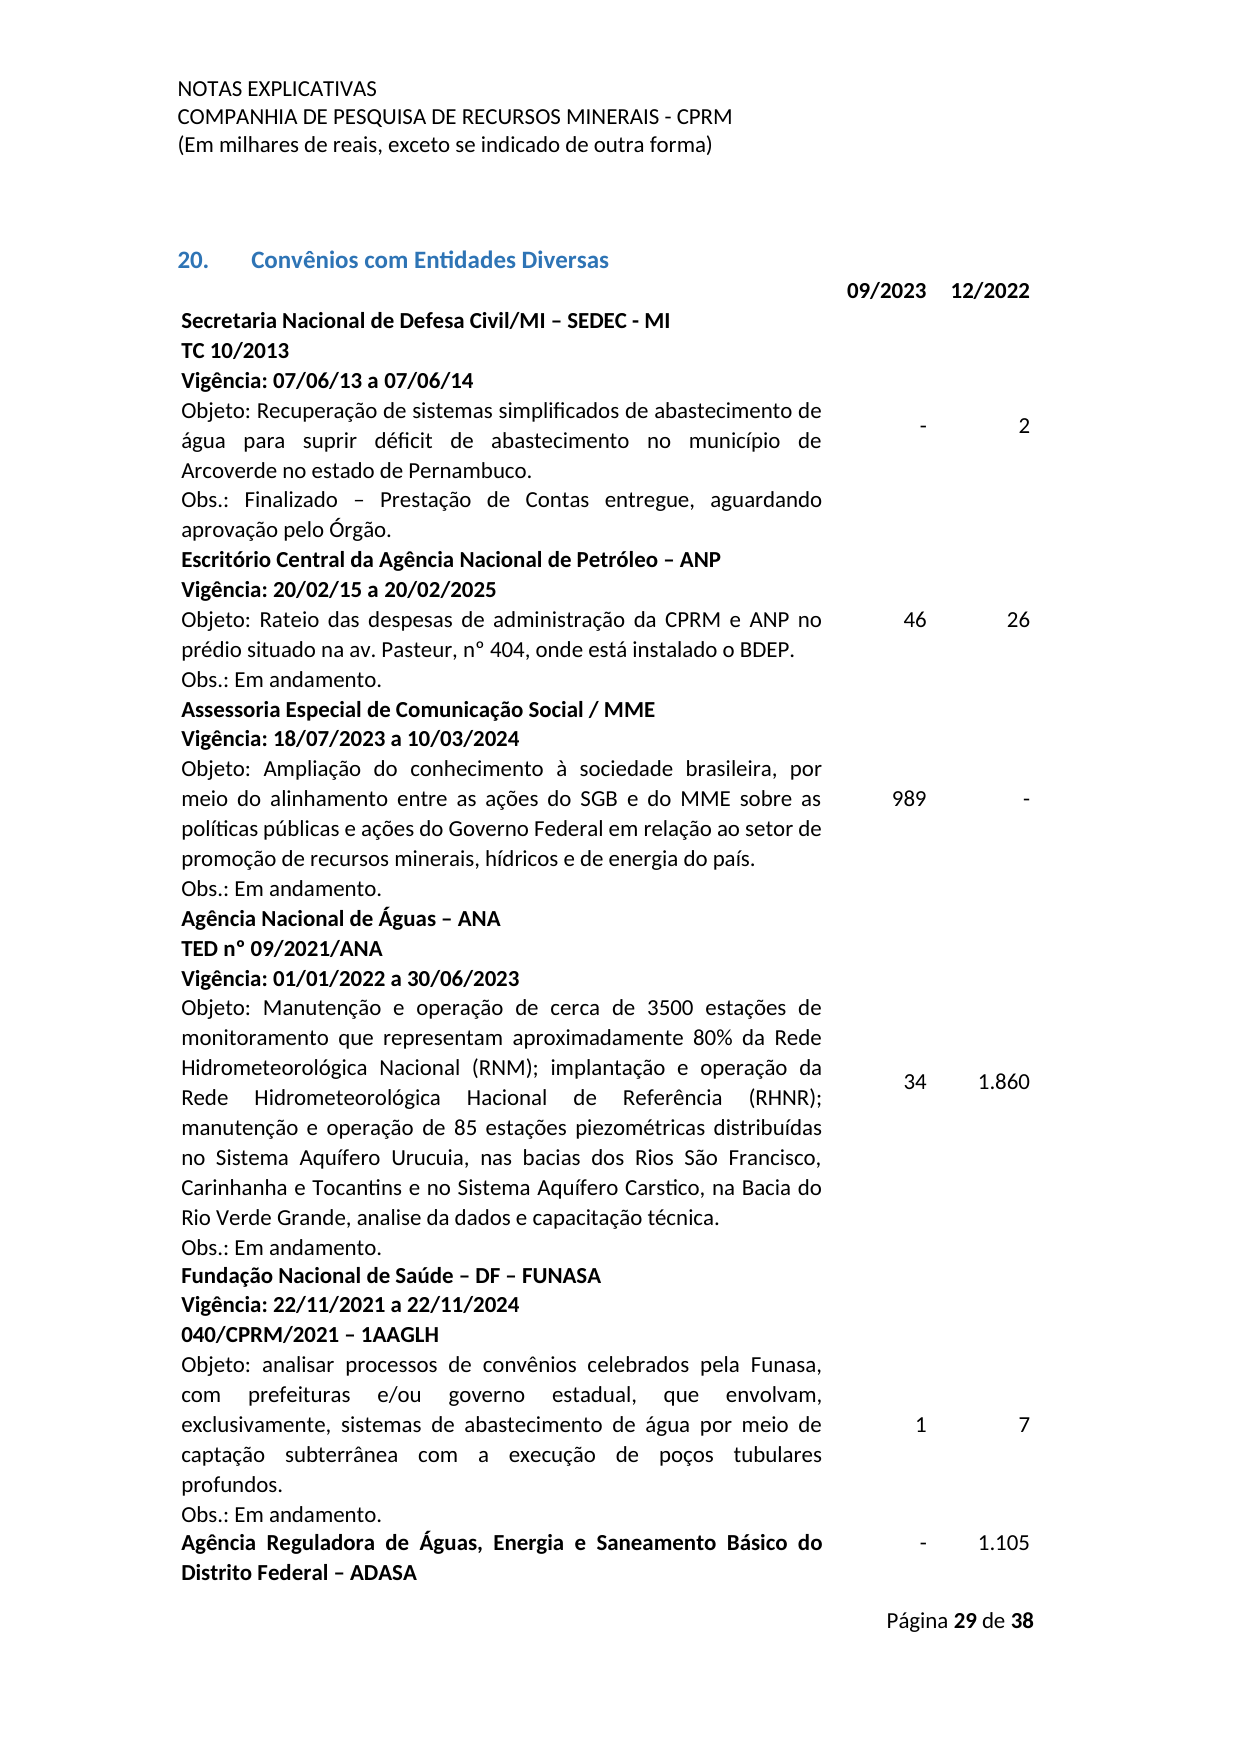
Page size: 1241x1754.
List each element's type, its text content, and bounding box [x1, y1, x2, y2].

table_cell 2 [938, 306, 1041, 545]
table_cell 1.105 [938, 1528, 1041, 1588]
table_cell 1.860 [938, 904, 1041, 1261]
table_header 12/2022 [938, 276, 1041, 306]
table_header 09/2023 [834, 276, 938, 306]
table_cell Escritório Central da Agência Nacional de Petróleo – ANP Vigência: 20/02/15 a 20/02/2025 Objeto: Rateio das despesas de administração da CPRM e ANP no prédio situado na av. Pasteur, nº 404, onde está instalado o BDEP. Obs.: Em andamento. [170, 545, 834, 695]
table_cell 46 [834, 545, 938, 695]
table_cell - [938, 695, 1041, 904]
table_cell 7 [938, 1261, 1041, 1528]
table_cell Secretaria Nacional de Defesa Civil/MI – SEDEC - MI TC 10/2013 Vigência: 07/06/13 a 07/06/14 Objeto: Recuperação de sistemas simplificados de abastecimento de água para suprir déficit de abastecimento no município de Arcoverde no estado de Pernambuco. Obs.: Finalizado – Prestação de Contas entregue, aguardando aprovação pelo Órgão. [170, 306, 834, 545]
table_cell - [834, 1528, 938, 1588]
table_cell Fundação Nacional de Saúde – DF – FUNASA Vigência: 22/11/2021 a 22/11/2024 040/CPRM/2021 – 1AAGLH Objeto: analisar processos de convênios celebrados pela Funasa, com prefeituras e/ou governo estadual, que envolvam, exclusivamente, sistemas de abastecimento de água por meio de captação subterrânea com a execução de poços tubulares profundos. Obs.: Em andamento. [170, 1261, 834, 1528]
table_cell Assessoria Especial de Comunicação Social / MME Vigência: 18/07/2023 a 10/03/2024 Objeto: Ampliação do conhecimento à sociedade brasileira, por meio do alinhamento entre as ações do SGB e do MME sobre as políticas públicas e ações do Governo Federal em relação ao setor de promoção de recursos minerais, hídricos e de energia do país. Obs.: Em andamento. [170, 695, 834, 904]
table_cell Agência Reguladora de Águas, Energia e Saneamento Básico do Distrito Federal – ADASA [170, 1528, 834, 1588]
table_cell 34 [834, 904, 938, 1261]
table_cell 989 [834, 695, 938, 904]
table_cell 26 [938, 545, 1041, 695]
table_cell Agência Nacional de Águas – ANA TED nº 09/2021/ANA Vigência: 01/01/2022 a 30/06/2023 Objeto: Manutenção e operação de cerca de 3500 estações de monitoramento que representam aproximadamente 80% da Rede Hidrometeorológica Nacional (RNM); implantação e operação da Rede Hidrometeorológica Hacional de Referência (RHNR); manutenção e operação de 85 estações piezométricas distribuídas no Sistema Aquífero Urucuia, nas bacias dos Rios São Francisco, Carinhanha e Tocantins e no Sistema Aquífero Carstico, na Bacia do Rio Verde Grande, analise da dados e capacitação técnica. Obs.: Em andamento. [170, 904, 834, 1261]
table_header [170, 276, 834, 306]
table_cell 1 [834, 1261, 938, 1528]
list Convênios com Entidades Diversas [177, 244, 1034, 274]
table_cell - [834, 306, 938, 545]
